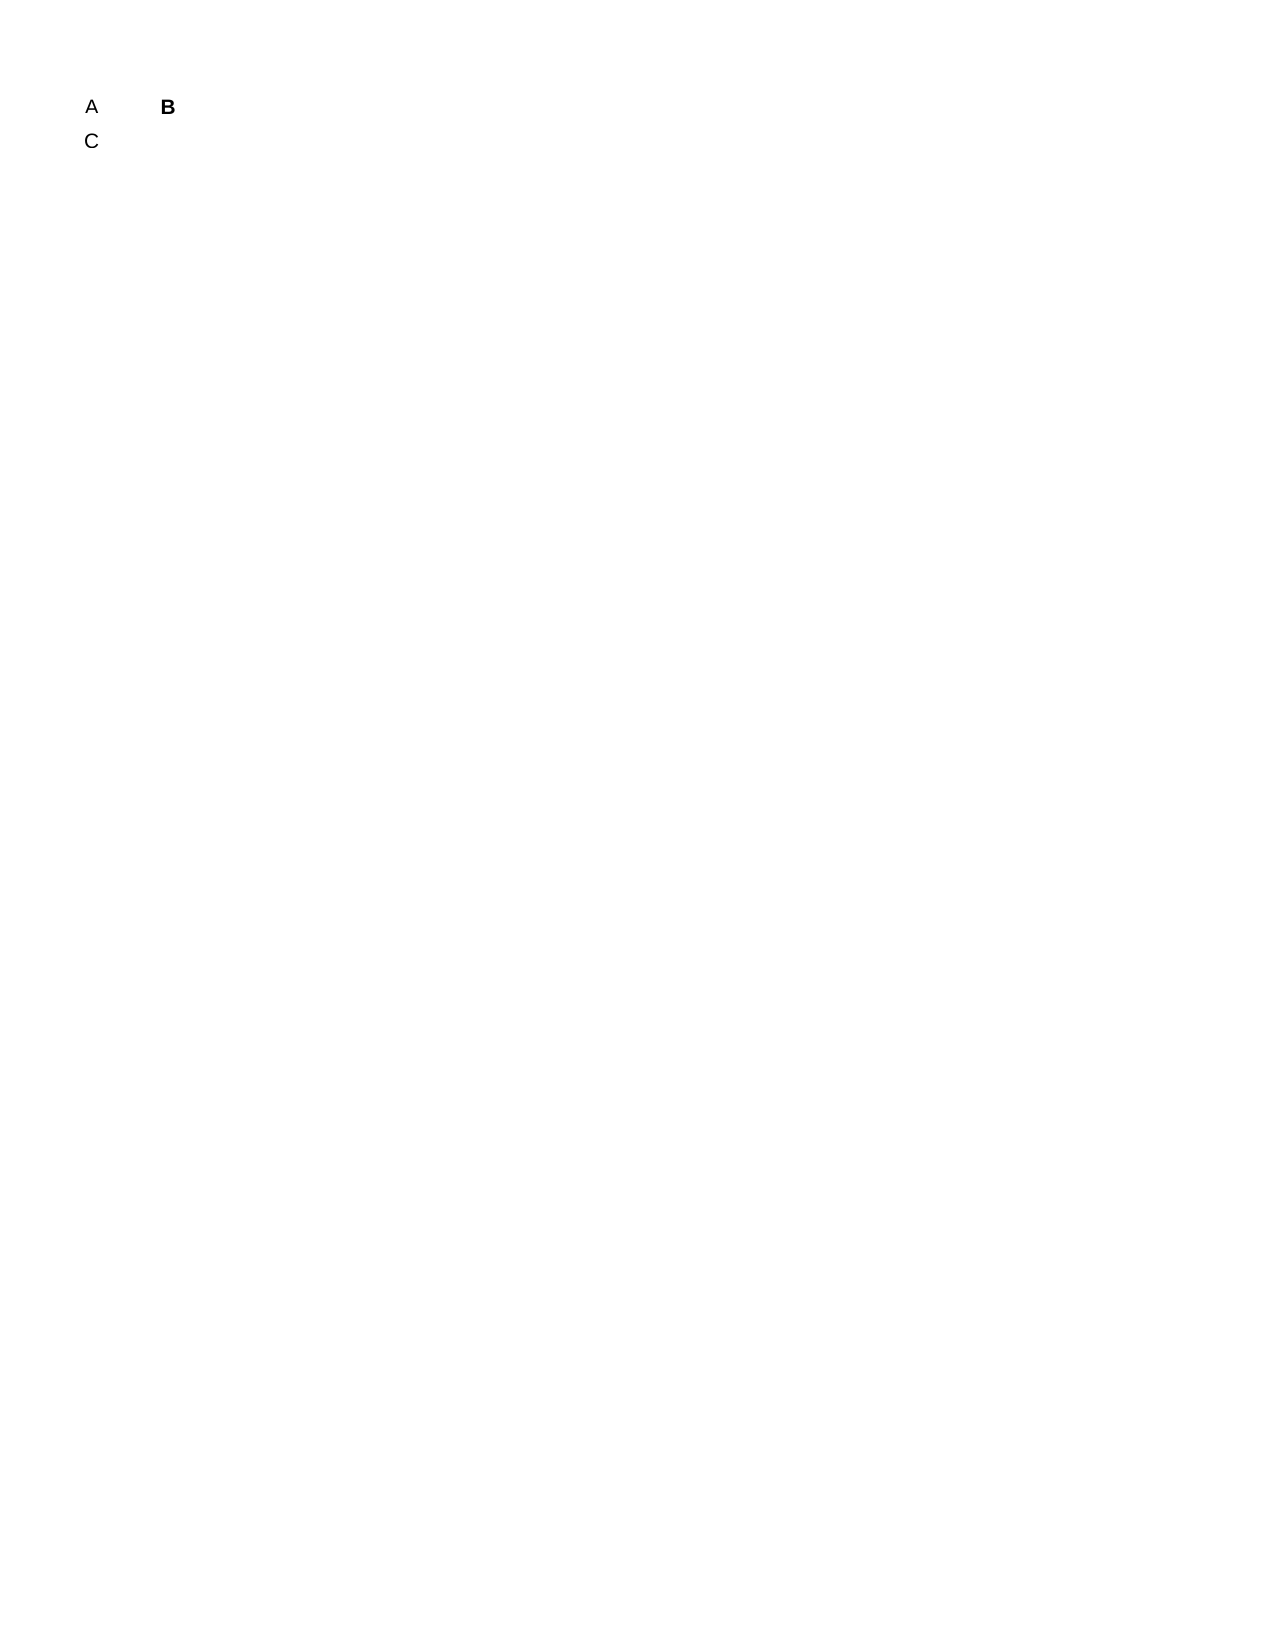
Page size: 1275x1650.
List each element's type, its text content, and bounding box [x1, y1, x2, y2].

table_header A [77, 96, 106, 112]
table_header B [107, 95, 230, 148]
table_cell C [77, 130, 106, 148]
table_cell [77, 112, 106, 130]
